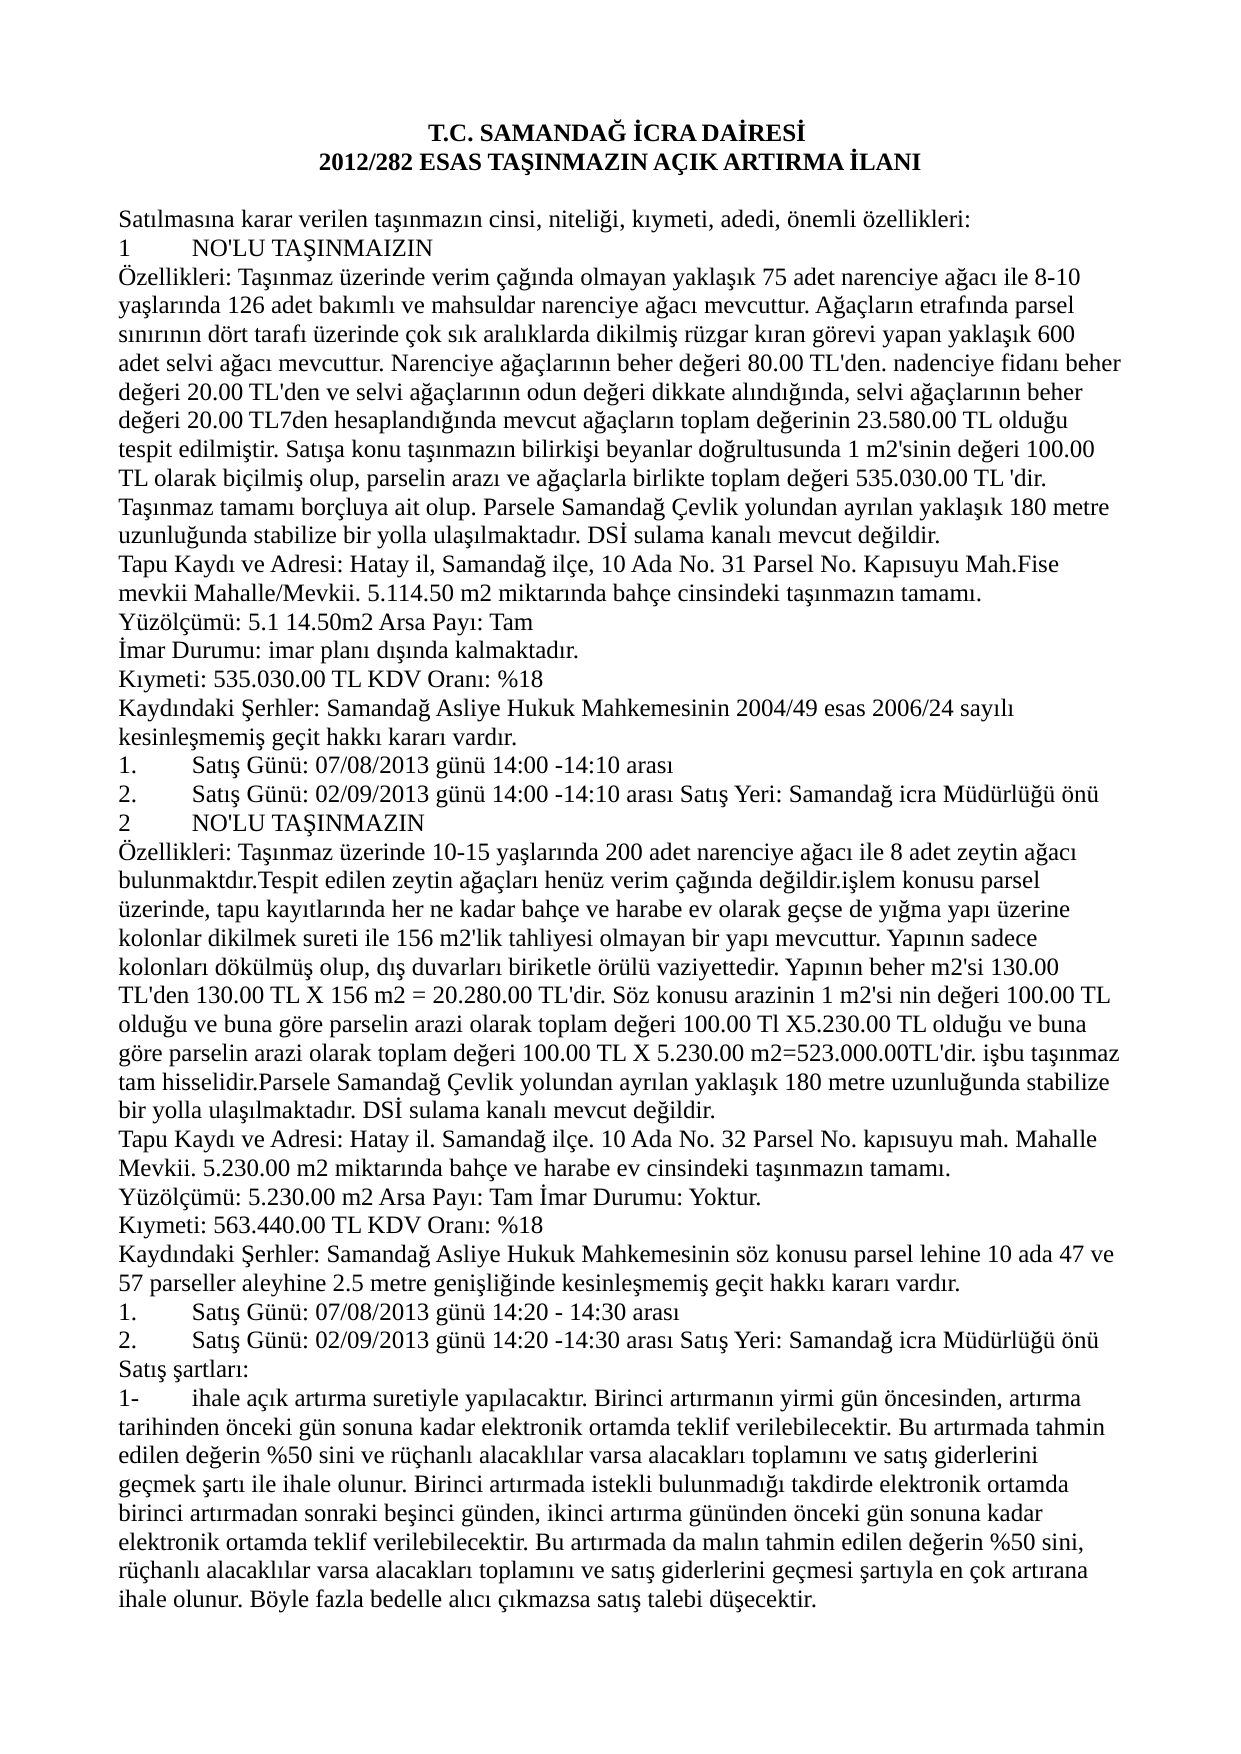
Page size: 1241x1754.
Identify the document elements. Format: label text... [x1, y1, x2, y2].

text 1. Satış Günü: 07/08/2013 günü 14:20 - 14:30 arası [118, 1297, 1122, 1326]
text Özellikleri: Taşınmaz üzerinde verim çağında olmayan yaklaşık 75 adet narenciye ağacı ile 8-10 yaşlarında 126 adet bakımlı ve mahsuldar narenciye ağacı mevcuttur. Ağaçların etrafında parsel sınırının dört tarafı üzerinde çok sık aralıklarda dikilmiş rüzgar kıran görevi yapan yaklaşık 600 adet selvi ağacı mevcuttur. Narenciye ağaçlarının beher değeri 80.00 TL'den. nadenciye fidanı beher değeri 20.00 TL'den ve selvi ağaçlarının odun değeri dikkate alındığında, selvi ağaçlarının beher değeri 20.00 TL7den hesaplandığında mevcut ağaçların toplam değerinin 23.580.00 TL olduğu tespit edilmiştir. Satışa konu taşınmazın bilirkişi beyanlar doğrultusunda 1 m2'sinin değeri 100.00 TL olarak biçilmiş olup, parselin arazı ve ağaçlarla birlikte toplam değeri 535.030.00 TL 'dir. Taşınmaz tamamı borçluya ait olup. Parsele Samandağ Çevlik yolundan ayrılan yaklaşık 180 metre uzunluğunda stabilize bir yolla ulaşılmaktadır. DSİ sulama kanalı mevcut değildir. [118, 262, 1122, 549]
text Satılmasına karar verilen taşınmazın cinsi, niteliği, kıymeti, adedi, önemli özellikleri: [118, 204, 1122, 233]
text 1 NO'LU TAŞINMAIZIN [118, 233, 1122, 262]
text Satış şartları: [118, 1354, 1122, 1383]
text 2. Satış Günü: 02/09/2013 günü 14:00 -14:10 arası Satış Yeri: Samandağ icra Müdürlüğü önü [118, 779, 1122, 808]
text Kaydındaki Şerhler: Samandağ Asliye Hukuk Mahkemesinin söz konusu parsel lehine 10 ada 47 ve 57 parseller aleyhine 2.5 metre genişliğinde kesinleşmemiş geçit hakkı kararı vardır. [118, 1239, 1122, 1297]
text 2 NO'LU TAŞINMAZIN [118, 808, 1122, 837]
text 1. Satış Günü: 07/08/2013 günü 14:00 -14:10 arası [118, 751, 1122, 779]
text Kaydındaki Şerhler: Samandağ Asliye Hukuk Mahkemesinin 2004/49 esas 2006/24 sayılı kesinleşmemiş geçit hakkı kararı vardır. [118, 693, 1122, 751]
text Yüzölçümü: 5.1 14.50m2 Arsa Payı: Tam [118, 607, 1122, 636]
text 2. Satış Günü: 02/09/2013 günü 14:20 -14:30 arası Satış Yeri: Samandağ icra Müdürlüğü önü [118, 1326, 1122, 1354]
text 1- ihale açık artırma suretiyle yapılacaktır. Birinci artırmanın yirmi gün öncesinden, artırma tarihinden önceki gün sonuna kadar elektronik ortamda teklif verilebilecektir. Bu artırmada tahmin edilen değerin %50 sini ve rüçhanlı alacaklılar varsa alacakları toplamını ve satış giderlerini geçmek şartı ile ihale olunur. Birinci artırmada istekli bulunmadığı takdirde elektronik ortamda birinci artırmadan sonraki beşinci günden, ikinci artırma gününden önceki gün sonuna kadar elektronik ortamda teklif verilebilecektir. Bu artırmada da malın tahmin edilen değerin %50 sini, rüçhanlı alacaklılar varsa alacakları toplamını ve satış giderlerini geçmesi şartıyla en çok artırana ihale olunur. Böyle fazla bedelle alıcı çıkmazsa satış talebi düşecektir. [118, 1383, 1122, 1613]
text 2012/282 ESAS TAŞINMAZIN AÇIK ARTIRMA İLANI [118, 147, 1122, 176]
text İmar Durumu: imar planı dışında kalmaktadır. [118, 636, 1122, 664]
text Kıymeti: 535.030.00 TL KDV Oranı: %18 [118, 664, 1122, 693]
text Kıymeti: 563.440.00 TL KDV Oranı: %18 [118, 1211, 1122, 1239]
text Tapu Kaydı ve Adresi: Hatay il, Samandağ ilçe, 10 Ada No. 31 Parsel No. Kapısuyu Mah.Fise mevkii Mahalle/Mevkii. 5.114.50 m2 miktarında bahçe cinsindeki taşınmazın tamamı. [118, 549, 1122, 607]
text Özellikleri: Taşınmaz üzerinde 10-15 yaşlarında 200 adet narenciye ağacı ile 8 adet zeytin ağacı bulunmaktdır.Tespit edilen zeytin ağaçları henüz verim çağında değildir.işlem konusu parsel üzerinde, tapu kayıtlarında her ne kadar bahçe ve harabe ev olarak geçse de yığma yapı üzerine kolonlar dikilmek sureti ile 156 m2'lik tahliyesi olmayan bir yapı mevcuttur. Yapının sadece kolonları dökülmüş olup, dış duvarları biriketle örülü vaziyettedir. Yapının beher m2'si 130.00 TL'den 130.00 TL X 156 m2 = 20.280.00 TL'dir. Söz konusu arazinin 1 m2'si nin değeri 100.00 TL olduğu ve buna göre parselin arazi olarak toplam değeri 100.00 Tl X5.230.00 TL olduğu ve buna göre parselin arazi olarak toplam değeri 100.00 TL X 5.230.00 m2=523.000.00TL'dir. işbu taşınmaz tam hisselidir.Parsele Samandağ Çevlik yolundan ayrılan yaklaşık 180 metre uzunluğunda stabilize bir yolla ulaşılmaktadır. DSİ sulama kanalı mevcut değildir. [118, 837, 1122, 1124]
text T.C. SAMANDAĞ İCRA DAİRESİ [118, 118, 1122, 147]
text Tapu Kaydı ve Adresi: Hatay il. Samandağ ilçe. 10 Ada No. 32 Parsel No. kapısuyu mah. Mahalle Mevkii. 5.230.00 m2 miktarında bahçe ve harabe ev cinsindeki taşınmazın tamamı. [118, 1124, 1122, 1182]
text Yüzölçümü: 5.230.00 m2 Arsa Payı: Tam İmar Durumu: Yoktur. [118, 1182, 1122, 1211]
